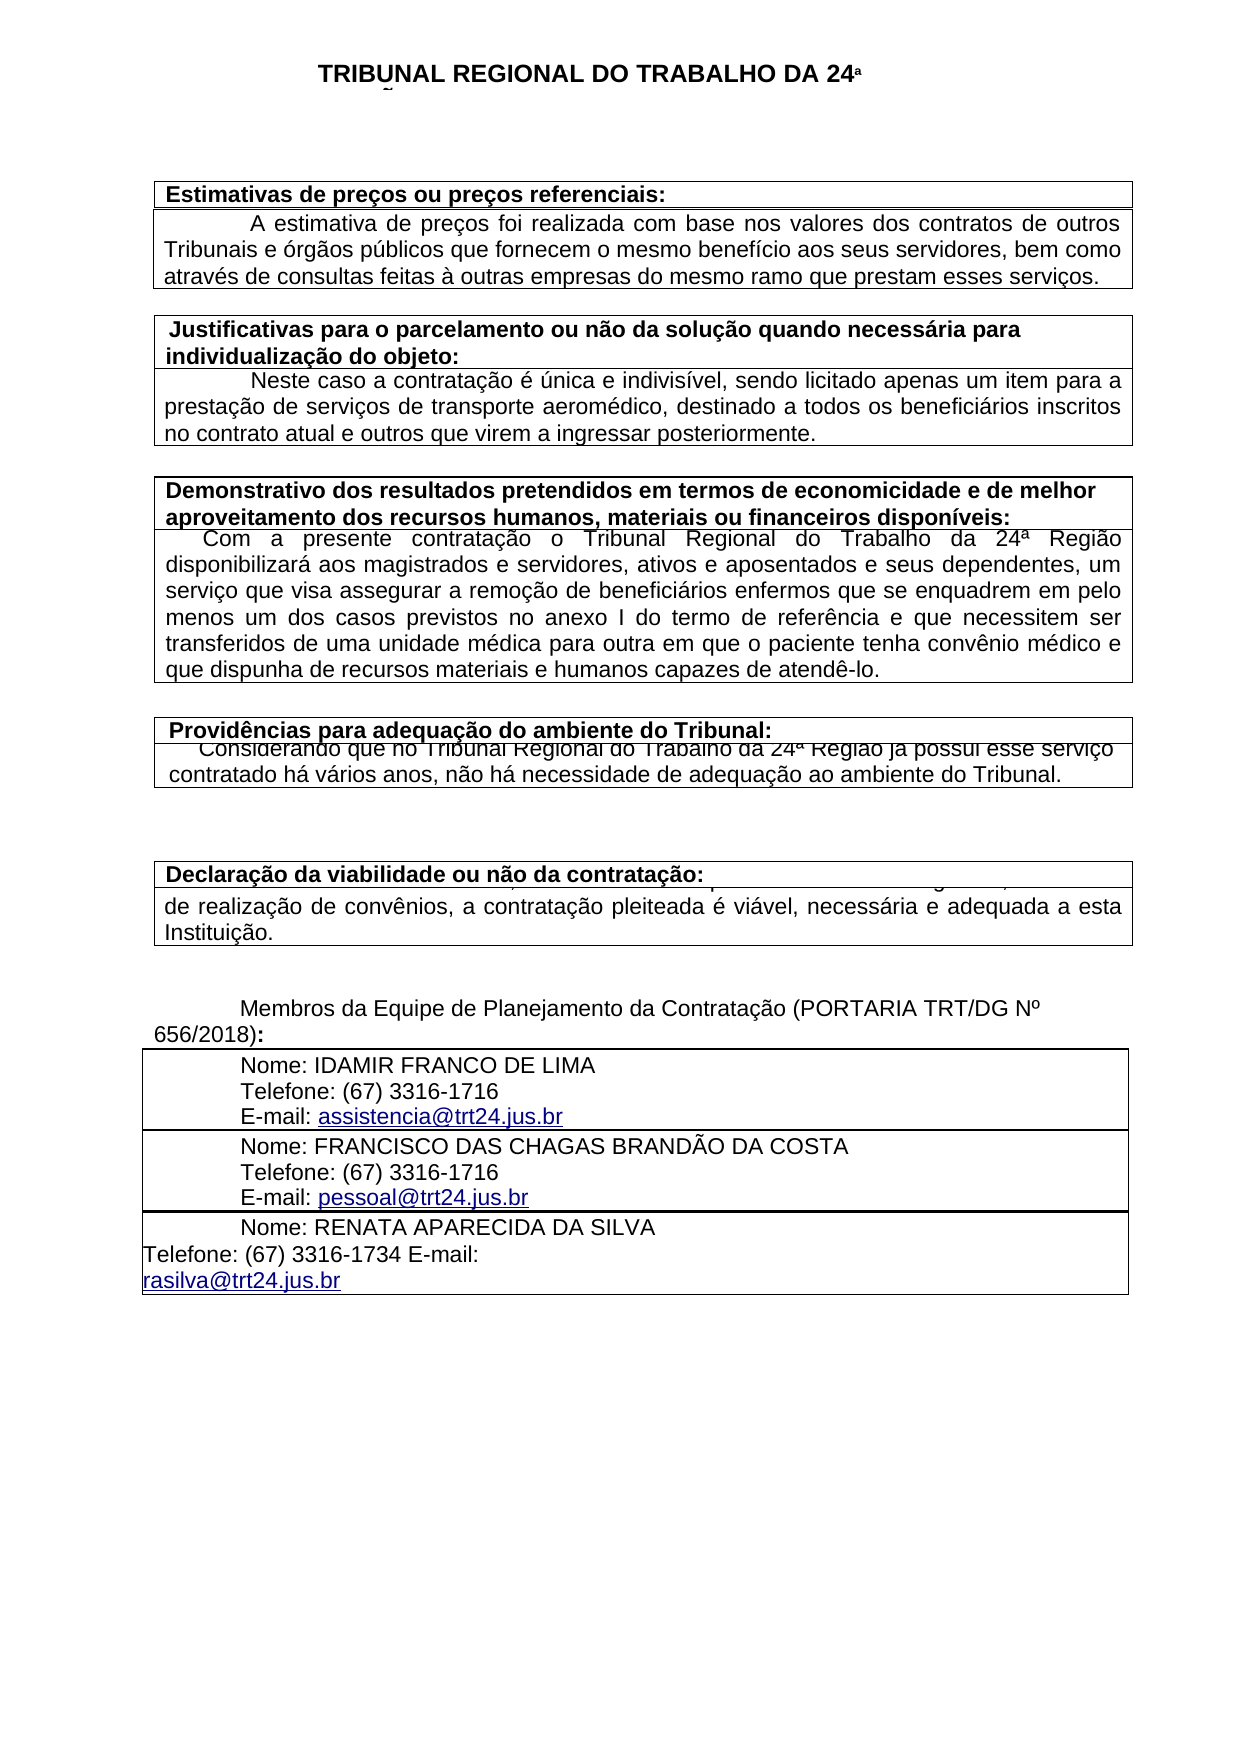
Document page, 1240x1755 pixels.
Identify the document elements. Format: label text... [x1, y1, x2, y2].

text Considerando que no Tribunal Regional do Trabalho da 24ª Região já possui esse serviço contratado há vários anos, não há necessidade de adequação ao ambiente do Tribunal. [169, 744, 1132, 787]
text Demonstrativo dos resultados pretendidos em termos de economicidade e de melhor aproveitamento dos recursos humanos, materiais ou financeiros disponíveis: [165, 478, 1097, 529]
text Neste caso a contratação é única e indivisível, sendo licitado apenas um item para a prestação de serviços de transporte aeromédico, destinado a todos os beneficiários inscritos no contrato atual e outros que virem a ingressar posteriormente. [164, 369, 1122, 445]
text Declaração da viabilidade ou não da contratação: [165, 862, 1132, 887]
text Membros da Equipe de Planejamento da Contratação (PORTARIA TRT/DG Nº 656/2018): [153, 995, 1149, 1048]
text Com a presente contratação o Tribunal Regional do Trabalho da 24ª Região disponibilizará aos magistrados e servidores, ativos e aposentados e seus dependentes, um serviço que visa assegurar a remoção de beneficiários enfermos que se enquadrem em pelo menos um dos casos previstos no anexo I do termo de referência e que necessitem ser transferidos de uma unidade médica para outra em que o paciente tenha convênio médico e que dispunha de recursos materiais e humanos capazes de atendê-lo. [165, 530, 1122, 682]
text Com base no estudo realizado, considerando a impossibilidade de auto-gestão, bem como de realização de convênios, a contratação pleiteada é viável, necessária e adequada a esta Instituição. [164, 888, 1122, 945]
text Justificativas para o parcelamento ou não da solução quando necessária para individualização do objeto: [165, 316, 1132, 368]
table_header Nome: IDAMIR FRANCO DE LIMA Telefone: (67) 3316-1716 E-mail: assistencia@trt24.jus.br [143, 1050, 1128, 1129]
table_cell Nome: RENATA APARECIDA DA SILVA Telefone: (67) 3316-1734 E-mail: rasilva@trt24.jus.br [143, 1213, 1128, 1294]
text Estimativas de preços ou preços referenciais: [165, 182, 1132, 207]
table_cell Nome: FRANCISCO DAS CHAGAS BRANDÃO DA COSTA Telefone: (67) 3316-1716 E-mail: pessoal@trt24.jus.br [143, 1131, 1128, 1210]
text A estimativa de preços foi realizada com base nos valores dos contratos de outros Tribunais e órgãos públicos que fornecem o mesmo benefício aos seus servidores, bem como através de consultas feitas à outras empresas do mesmo ramo que prestam esses serviços. [163, 210, 1121, 288]
text Providências para adequação do ambiente do Tribunal: [169, 718, 1132, 743]
